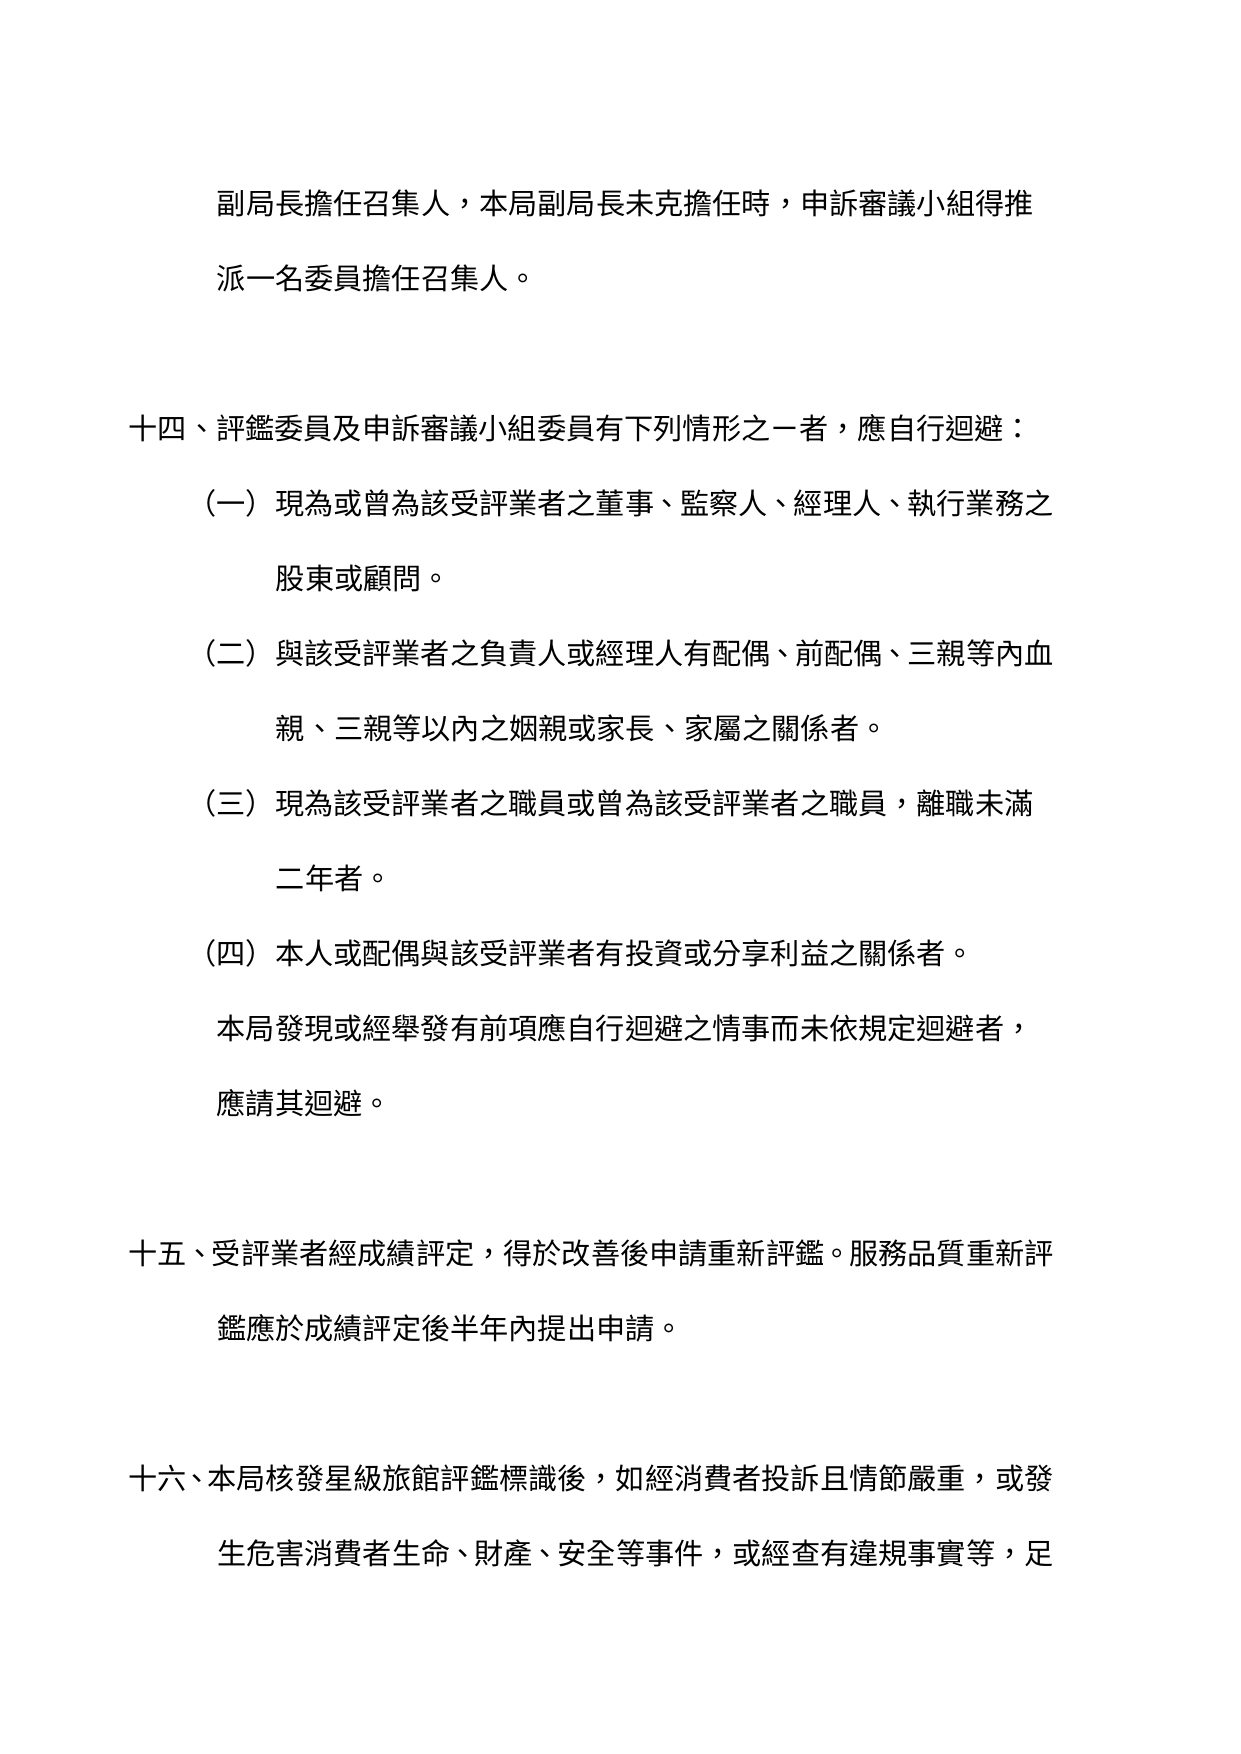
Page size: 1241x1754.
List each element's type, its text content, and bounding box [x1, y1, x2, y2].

text 十六、本局核發星級旅館評鑑標識後，如經消費者投訴且情節嚴重，或發生危害消費者生命、財產、安全等事件，或經查有違規事實等，足 [128, 1439, 1053, 1589]
text （四）本人或配偶與該受評業者有投資或分享利益之關係者。 [187, 914, 1053, 989]
text 本局發現或經舉發有前項應自行迴避之情事而未依規定迴避者，應請其迴避。 [216, 989, 1053, 1139]
text 十四、評鑑委員及申訴審議小組委員有下列情形之ㄧ者，應自行迴避： [128, 389, 1053, 464]
text （三）現為該受評業者之職員或曾為該受評業者之職員，離職未滿二年者。 [187, 764, 1053, 914]
text （二）與該受評業者之負責人或經理人有配偶、前配偶、三親等內血親、三親等以內之姻親或家長、家屬之關係者。 [187, 614, 1053, 764]
text （一）現為或曾為該受評業者之董事、監察人、經理人、執行業務之股東或顧問。 [187, 464, 1053, 614]
text 副局長擔任召集人，本局副局長未克擔任時，申訴審議小組得推派一名委員擔任召集人。 [128, 164, 1053, 314]
text 十五、受評業者經成績評定，得於改善後申請重新評鑑。服務品質重新評鑑應於成績評定後半年內提出申請。 [128, 1214, 1053, 1364]
